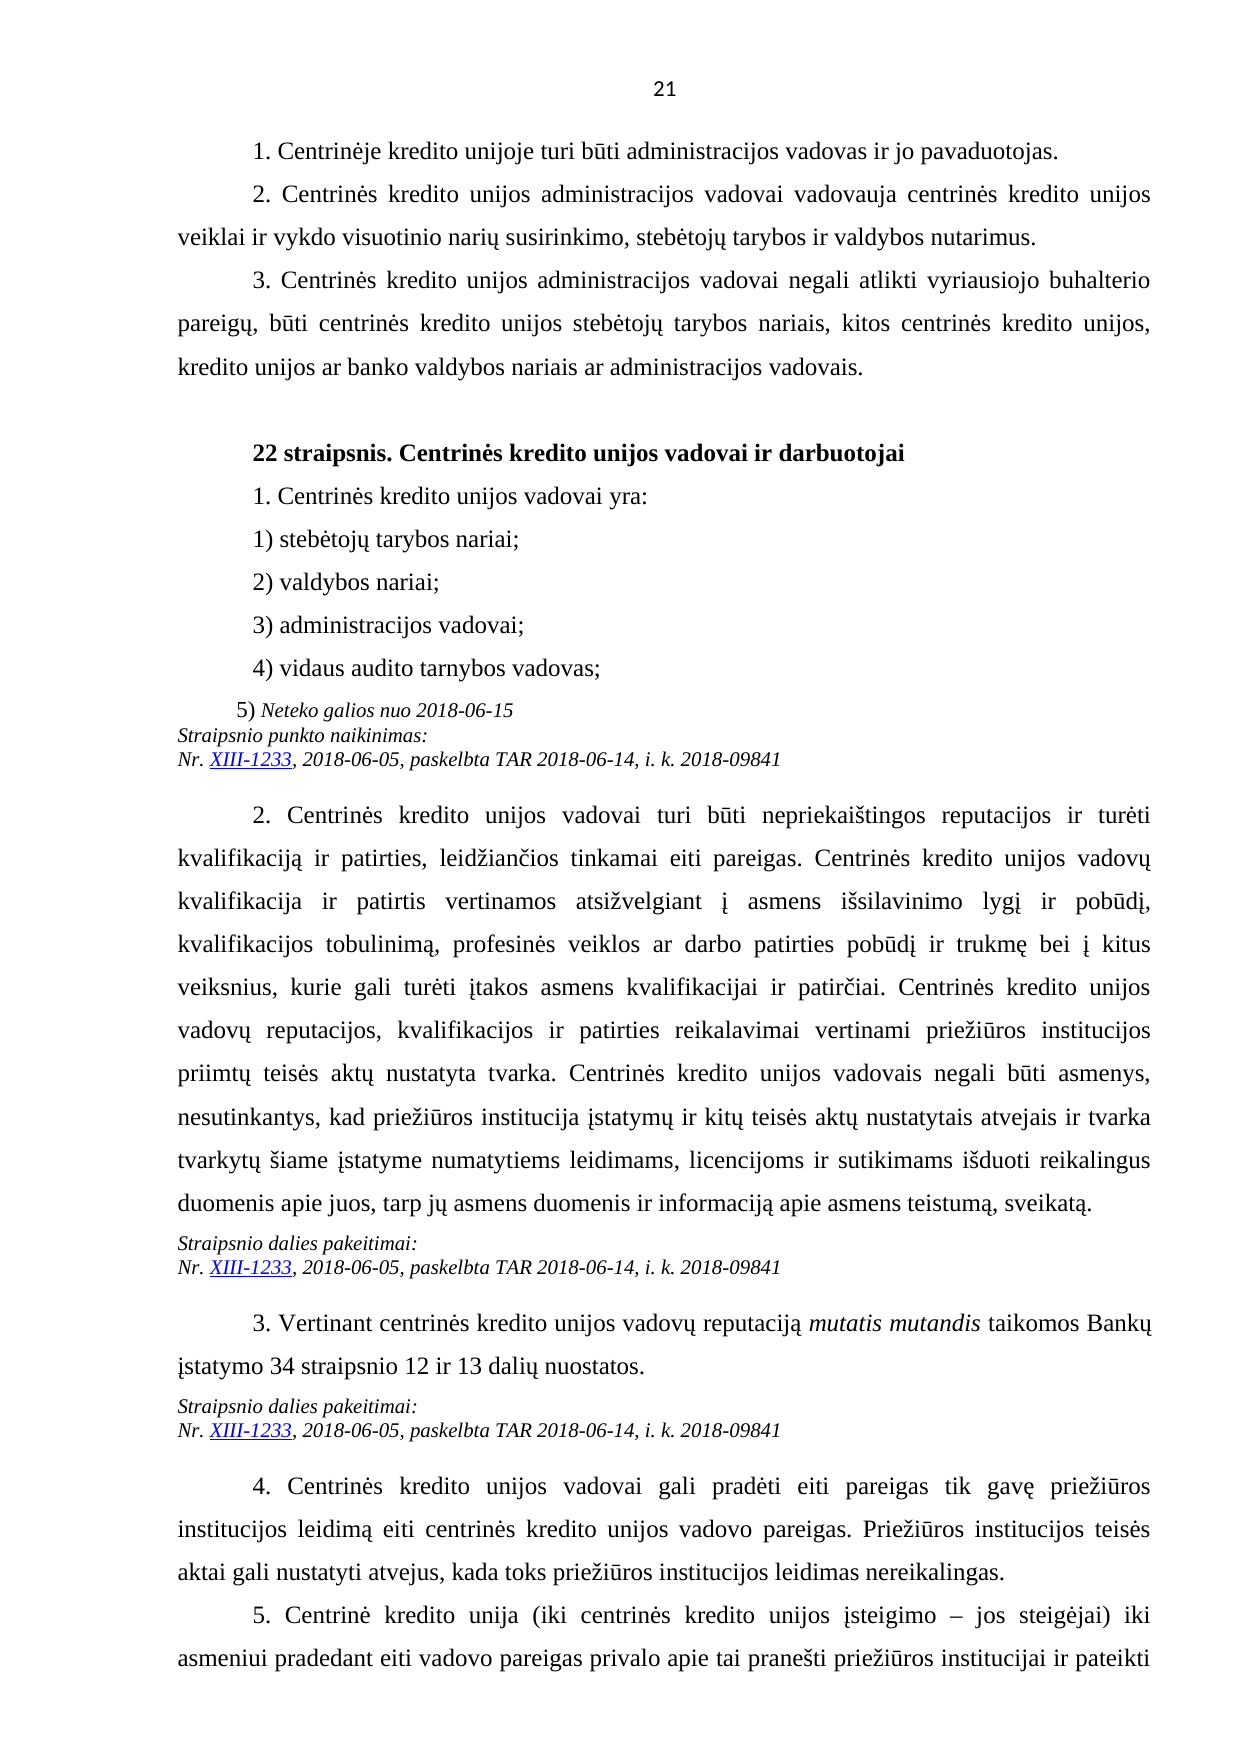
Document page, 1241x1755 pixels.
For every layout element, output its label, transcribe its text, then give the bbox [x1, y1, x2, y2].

text Nr. XIII-1233, 2018-06-05, paskelbta TAR 2018-06-14, i. k. 2018-09841 [177, 747, 1152, 771]
text 4. Centrinės kredito unijos vadovai gali pradėti eiti pareigas tik gavę priežiūros institucijos leidimą eiti centrinės kredito unijos vadovo pareigas. Priežiūros institucijos teisės aktai gali nustatyti atvejus, kada toks priežiūros institucijos leidimas nereikalingas. [177, 1471, 1152, 1586]
text 22 straipsnis. Centrinės kredito unijos vadovai ir darbuotojai [177, 438, 1152, 467]
text 2. Centrinės kredito unijos vadovai turi būti nepriekaištingos reputacijos ir turėti kvalifikaciją ir patirties, leidžiančios tinkamai eiti pareigas. Centrinės kredito unijos vadovų kvalifikacija ir patirtis vertinamos atsižvelgiant į asmens išsilavinimo lygį ir pobūdį, kvalifikacijos tobulinimą, profesinės veiklos ar darbo patirties pobūdį ir trukmę bei į kitus veiksnius, kurie gali turėti įtakos asmens kvalifikacijai ir patirčiai. Centrinės kredito unijos vadovų reputacijos, kvalifikacijos ir patirties reikalavimai vertinami priežiūros institucijos priimtų teisės aktų nustatyta tvarka. Centrinės kredito unijos vadovais negali būti asmenys, nesutinkantys, kad priežiūros institucija įstatymų ir kitų teisės aktų nustatytais atvejais ir tvarka tvarkytų šiame įstatyme numatytiems leidimams, licencijoms ir sutikimams išduoti reikalingus duomenis apie juos, tarp jų asmens duomenis ir informaciją apie asmens teistumą, sveikatą. [177, 800, 1152, 1217]
text 1) stebėtojų tarybos nariai; [177, 524, 1152, 553]
text 4) vidaus audito tarnybos vadovas; [177, 653, 1152, 682]
text 2. Centrinės kredito unijos administracijos vadovai vadovauja centrinės kredito unijos veiklai ir vykdo visuotinio narių susirinkimo, stebėtojų tarybos ir valdybos nutarimus. [177, 179, 1152, 251]
text 3. Centrinės kredito unijos administracijos vadovai negali atlikti vyriausiojo buhalterio pareigų, būti centrinės kredito unijos stebėtojų tarybos nariais, kitos centrinės kredito unijos, kredito unijos ar banko valdybos nariais ar administracijos vadovais. [177, 265, 1152, 380]
text 1. Centrinės kredito unijos vadovai yra: [177, 481, 1152, 510]
text 3) administracijos vadovai; [177, 610, 1152, 639]
text Nr. XIII-1233, 2018-06-05, paskelbta TAR 2018-06-14, i. k. 2018-09841 [177, 1255, 1152, 1279]
text 5) Neteko galios nuo 2018-06-15 [177, 697, 1152, 723]
text Straipsnio dalies pakeitimai: [177, 1394, 1152, 1418]
text 3. Vertinant centrinės kredito unijos vadovų reputaciją mutatis mutandis taikomos Bankų įstatymo 34 straipsnio 12 ir 13 dalių nuostatos. [177, 1308, 1152, 1380]
text 1. Centrinėje kredito unijoje turi būti administracijos vadovas ir jo pavaduotojas. [177, 136, 1152, 165]
text Straipsnio punkto naikinimas: [177, 723, 1152, 747]
text Straipsnio dalies pakeitimai: [177, 1231, 1152, 1255]
text 5. Centrinė kredito unija (iki centrinės kredito unijos įsteigimo – jos steigėjai) iki asmeniui pradedant eiti vadovo pareigas privalo apie tai pranešti priežiūros institucijai ir pateikti [177, 1600, 1152, 1672]
text 2) valdybos nariai; [177, 567, 1152, 596]
text Nr. XIII-1233, 2018-06-05, paskelbta TAR 2018-06-14, i. k. 2018-09841 [177, 1418, 1152, 1442]
